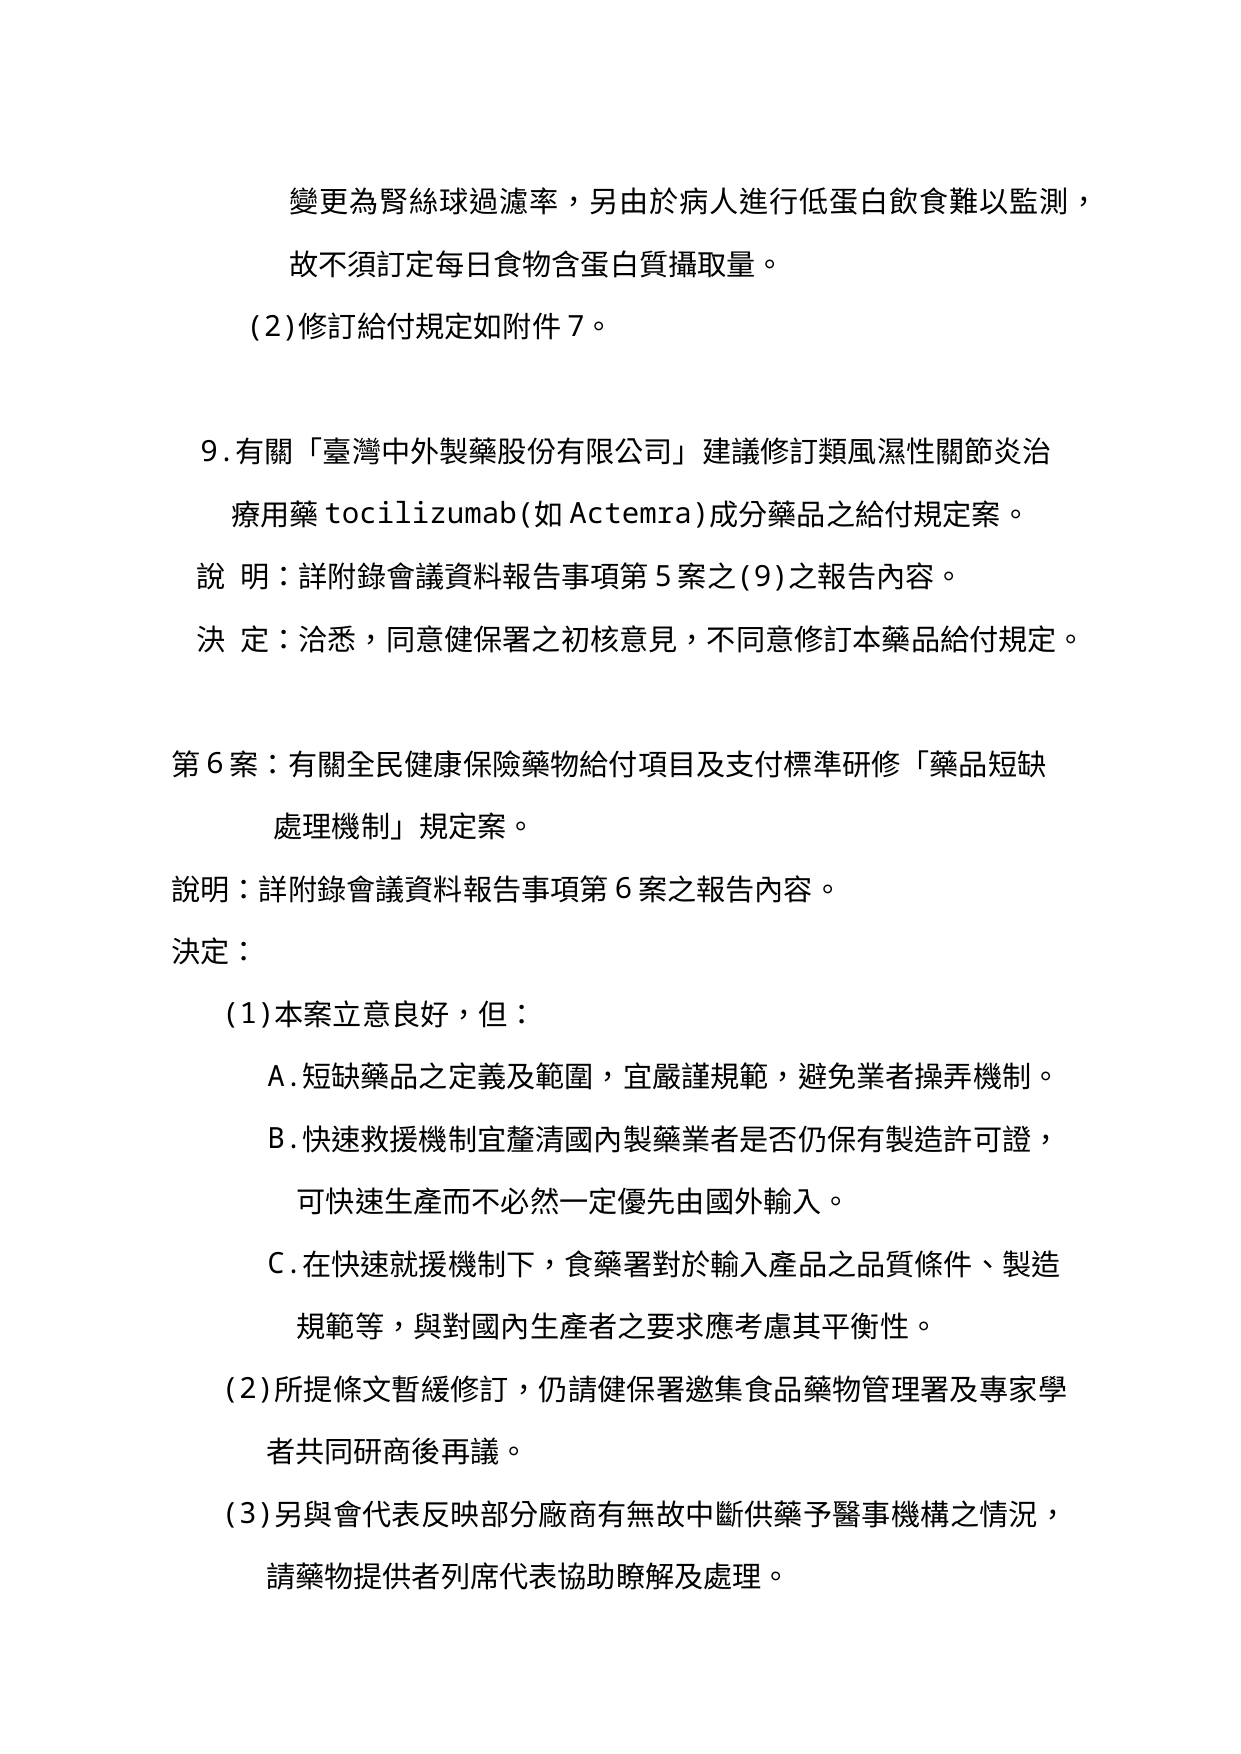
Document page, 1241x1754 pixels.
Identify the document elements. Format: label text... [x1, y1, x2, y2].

text 決 定：洽悉，同意健保署之初核意見，不同意修訂本藥品給付規定。 [196, 596, 1069, 658]
text C.在快速就援機制下，食藥署對於輸入產品之品質條件、製造規範等，與對國內生產者之要求應考慮其平衡性。 [267, 1221, 1069, 1346]
text 第6案：有關全民健康保險藥物給付項目及支付標準研修「藥品短缺處理機制」規定案。 [171, 721, 1069, 846]
text (1)同意健保署之初核意見，將給付條件之腎功能定義由肌酸酐變更為腎絲球過濾率，另由於病人進行低蛋白飲食難以監測，故不須訂定每日食物含蛋白質攝取量。 [246, 158, 1069, 283]
text A.短缺藥品之定義及範圍，宜嚴謹規範，避免業者操弄機制。 [267, 1033, 1069, 1096]
text (1)本案立意良好，但： [222, 971, 1069, 1033]
text (2)修訂給付規定如附件7。 [246, 283, 1069, 346]
text 9.有關「臺灣中外製藥股份有限公司」建議修訂類風濕性關節炎治療用藥tocilizumab(如Actemra)成分藥品之給付規定案。 [200, 408, 1069, 533]
text 說明：詳附錄會議資料報告事項第6案之報告內容。 [171, 846, 1069, 908]
text B.快速救援機制宜釐清國內製藥業者是否仍保有製造許可證，可快速生產而不必然一定優先由國外輸入。 [267, 1096, 1069, 1221]
text (3)另與會代表反映部分廠商有無故中斷供藥予醫事機構之情況，請藥物提供者列席代表協助瞭解及處理。 [221, 1471, 1069, 1596]
text (2)所提條文暫緩修訂，仍請健保署邀集食品藥物管理署及專家學者共同研商後再議。 [221, 1346, 1069, 1471]
text 決定： [171, 908, 1069, 971]
text 說 明：詳附錄會議資料報告事項第5案之(9)之報告內容。 [196, 533, 1069, 596]
